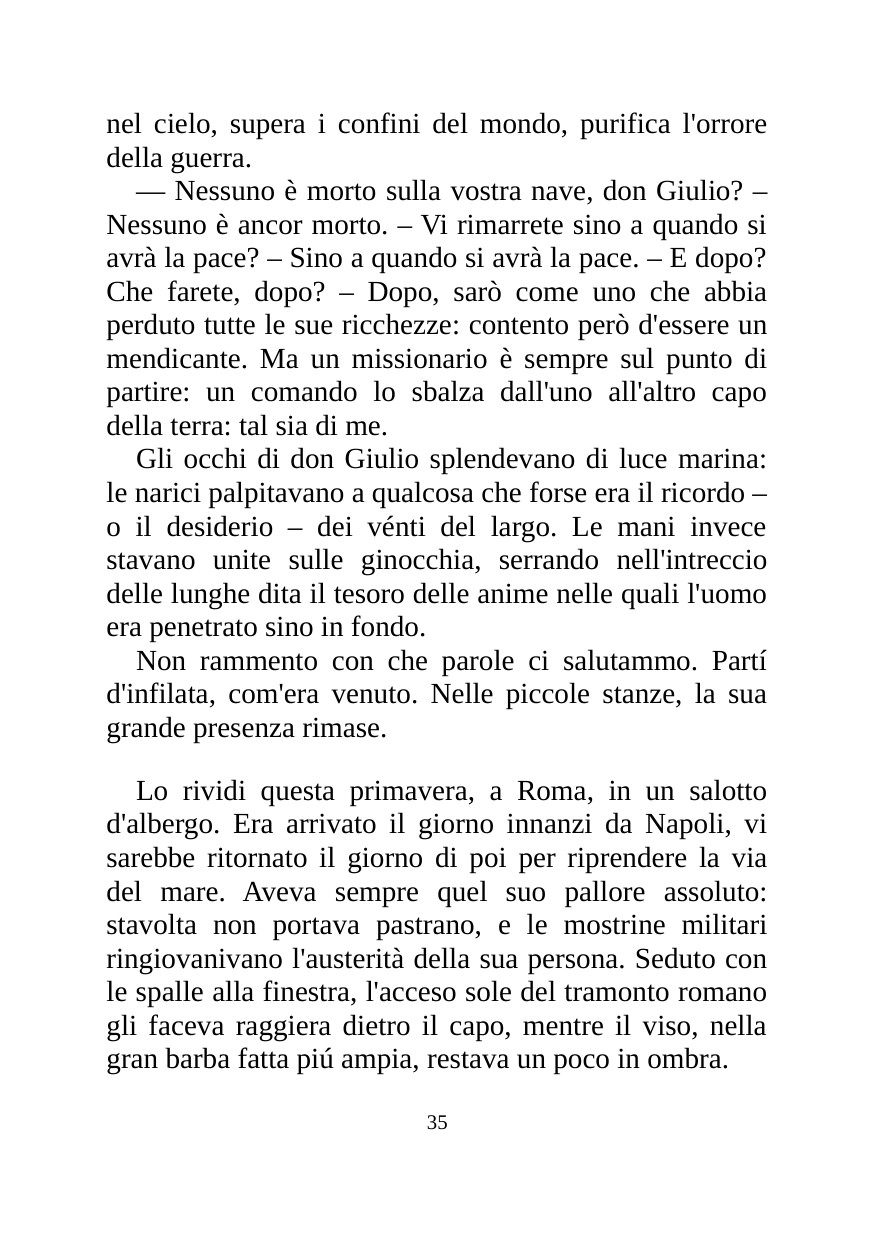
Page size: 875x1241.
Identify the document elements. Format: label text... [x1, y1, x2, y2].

text Non rammento con che parole ci salutammo. Partí d'infilata, com'era venuto. Nelle piccole stanze, la sua grande presenza rimase. [106, 643, 768, 743]
text Lo rividi questa primavera, a Roma, in un salotto d'albergo. Era arrivato il giorno innanzi da Napoli, vi sarebbe ritornato il giorno di poi per riprendere la via del mare. Aveva sempre quel suo pallore assoluto: stavolta non portava pastrano, e le mostrine militari ringiovanivano l'austerità della sua persona. Seduto con le spalle alla finestra, l'acceso sole del tramonto romano gli faceva raggiera dietro il capo, mentre il viso, nella gran barba fatta piú ampia, restava un poco in ombra. [106, 773, 768, 1075]
text — Nessuno è morto sulla vostra nave, don Giulio? – Nessuno è ancor morto. – Vi rimarrete sino a quando si avrà la pace? – Sino a quando si avrà la pace. – E dopo? Che farete, dopo? – Dopo, sarò come uno che abbia perduto tutte le sue ricchezze: contento però d'essere un mendicante. Ma un missionario è sempre sul punto di partire: un comando lo sbalza dall'uno all'altro capo della terra: tal sia di me. [106, 173, 768, 442]
text Gli occhi di don Giulio splendevano di luce marina: le narici palpitavano a qualcosa che forse era il ricordo – o il desiderio – dei vénti del largo. Le mani invece stavano unite sulle ginocchia, serrando nell'intreccio delle lunghe dita il tesoro delle anime nelle quali l'uomo era penetrato sino in fondo. [106, 442, 768, 643]
text nel cielo, supera i confini del mondo, purifica l'orrore della guerra. [106, 106, 768, 173]
